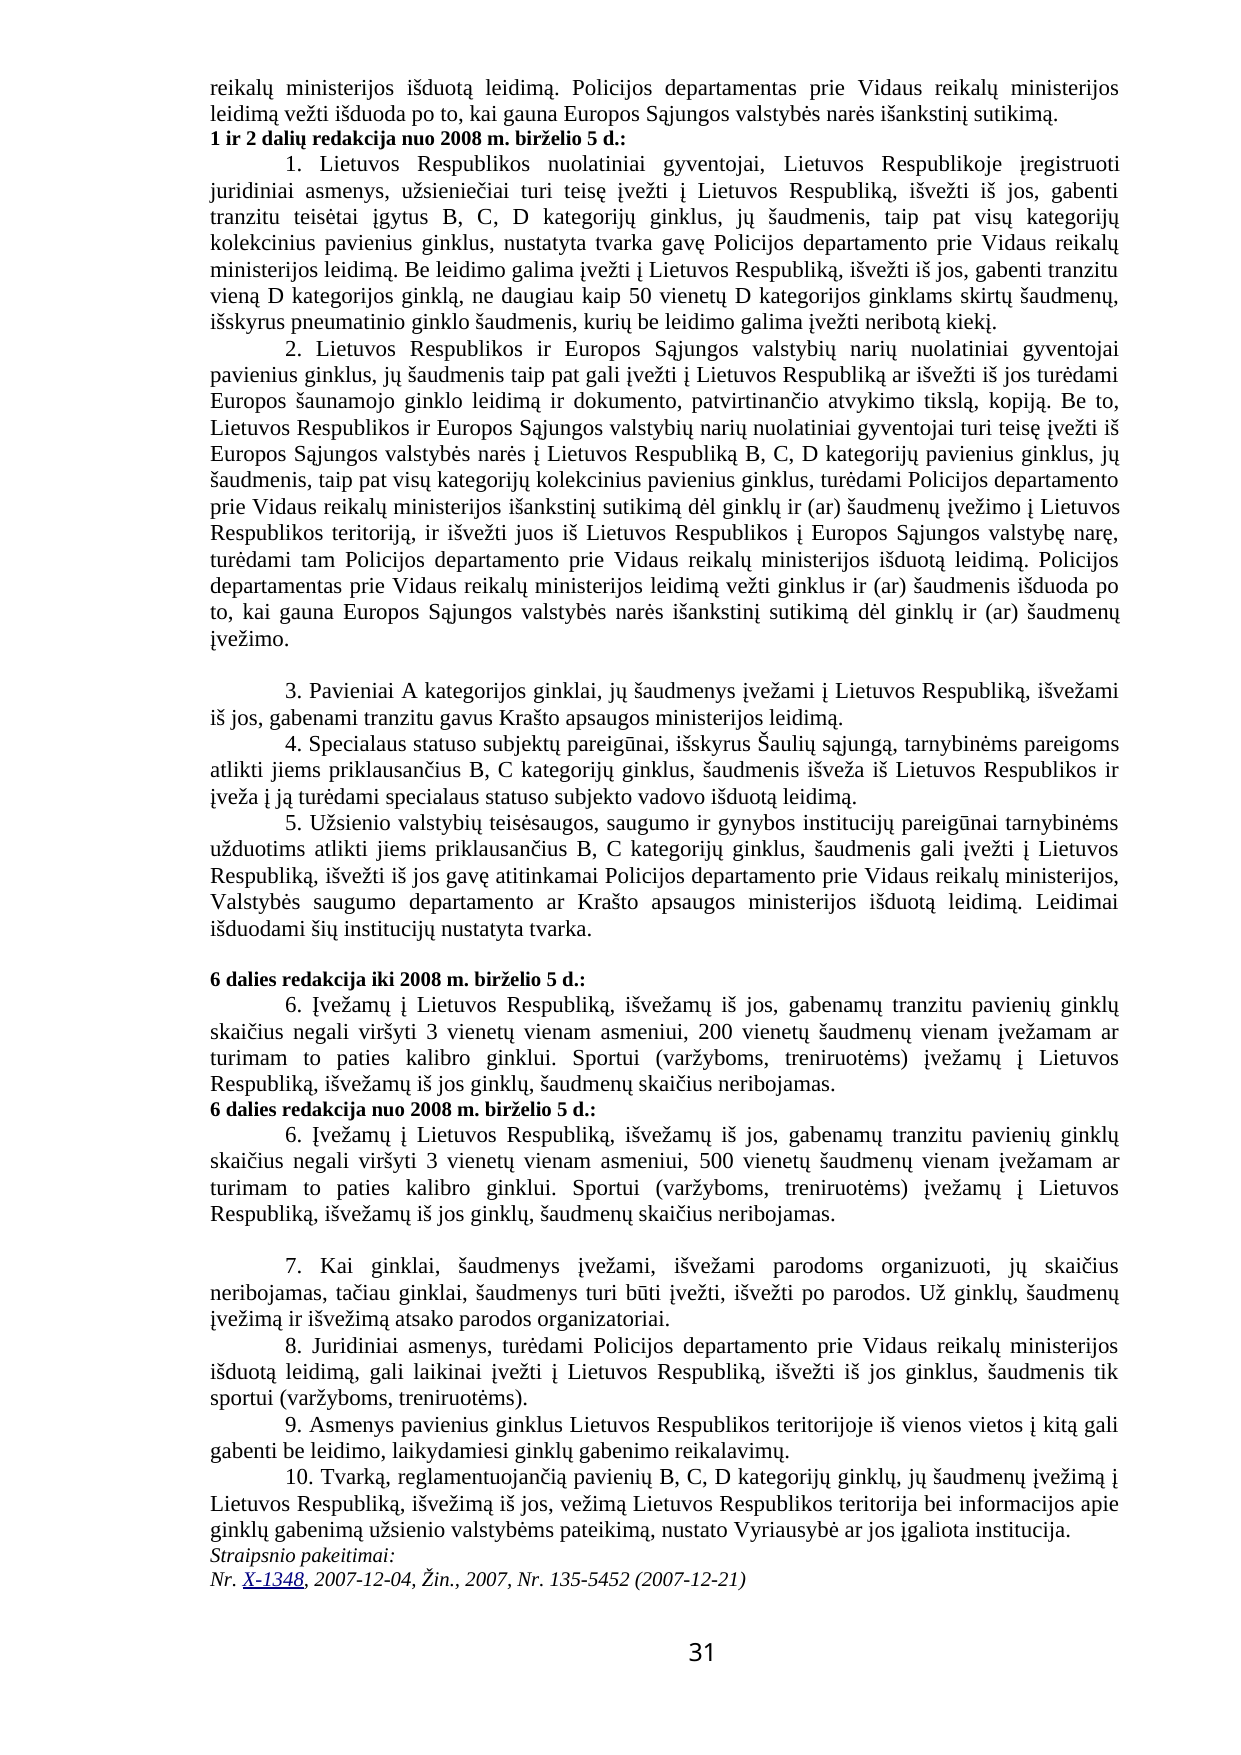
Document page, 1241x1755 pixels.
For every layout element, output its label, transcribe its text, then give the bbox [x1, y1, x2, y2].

text reikalų ministerijos išduotą leidimą. Policijos departamentas prie Vidaus reikalų ministerijos leidimą vežti išduoda po to, kai gauna Europos Sąjungos valstybės narės išankstinį sutikimą. [210, 73, 1120, 126]
text 9. Asmenys pavienius ginklus Lietuvos Respublikos teritorijoje iš vienos vietos į kitą gali gabenti be leidimo, laikydamiesi ginklų gabenimo reikalavimų. [210, 1411, 1120, 1463]
text 7. Kai ginklai, šaudmenys įvežami, išvežami parodoms organizuoti, jų skaičius neribojamas, tačiau ginklai, šaudmenys turi būti įvežti, išvežti po parodos. Už ginklų, šaudmenų įvežimą ir išvežimą atsako parodos organizatoriai. [210, 1253, 1120, 1332]
text 1. Lietuvos Respublikos nuolatiniai gyventojai, Lietuvos Respublikoje įregistruoti juridiniai asmenys, užsieniečiai turi teisę įvežti į Lietuvos Respubliką, išvežti iš jos, gabenti tranzitu teisėtai įgytus B, C, D kategorijų ginklus, jų šaudmenis, taip pat visų kategorijų kolekcinius pavienius ginklus, nustatyta tvarka gavę Policijos departamento prie Vidaus reikalų ministerijos leidimą. Be leidimo galima įvežti į Lietuvos Respubliką, išvežti iš jos, gabenti tranzitu vieną D kategorijos ginklą, ne daugiau kaip 50 vienetų D kategorijos ginklams skirtų šaudmenų, išskyrus pneumatinio ginklo šaudmenis, kurių be leidimo galima įvežti neribotą kiekį. [210, 150, 1120, 335]
text 6 dalies redakcija nuo 2008 m. birželio 5 d.: [210, 1097, 1120, 1121]
text 3. Pavieniai A kategorijos ginklai, jų šaudmenys įvežami į Lietuvos Respubliką, išvežami iš jos, gabenami tranzitu gavus Krašto apsaugos ministerijos leidimą. [210, 677, 1120, 730]
text 8. Juridiniai asmenys, turėdami Policijos departamento prie Vidaus reikalų ministerijos išduotą leidimą, gali laikinai įvežti į Lietuvos Respubliką, išvežti iš jos ginklus, šaudmenis tik sportui (varžyboms, treniruotėms). [210, 1332, 1120, 1411]
text 6. Įvežamų į Lietuvos Respubliką, išvežamų iš jos, gabenamų tranzitu pavienių ginklų skaičius negali viršyti 3 vienetų vienam asmeniui, 500 vienetų šaudmenų vienam įvežamam ar turimam to paties kalibro ginklui. Sportui (varžyboms, treniruotėms) įvežamų į Lietuvos Respubliką, išvežamų iš jos ginklų, šaudmenų skaičius neribojamas. [210, 1121, 1120, 1226]
text 4. Specialaus statuso subjektų pareigūnai, išskyrus Šaulių sąjungą, tarnybinėms pareigoms atlikti jiems priklausančius B, C kategorijų ginklus, šaudmenis išveža iš Lietuvos Respublikos ir įveža į ją turėdami specialaus statuso subjekto vadovo išduotą leidimą. [210, 730, 1120, 809]
text 5. Užsienio valstybių teisėsaugos, saugumo ir gynybos institucijų pareigūnai tarnybinėms užduotims atlikti jiems priklausančius B, C kategorijų ginklus, šaudmenis gali įvežti į Lietuvos Respubliką, išvežti iš jos gavę atitinkamai Policijos departamento prie Vidaus reikalų ministerijos, Valstybės saugumo departamento ar Krašto apsaugos ministerijos išduotą leidimą. Leidimai išduodami šių institucijų nustatyta tvarka. [210, 809, 1120, 941]
text 1 ir 2 dalių redakcija nuo 2008 m. birželio 5 d.: [210, 126, 1120, 150]
text 2. Lietuvos Respublikos ir Europos Sąjungos valstybių narių nuolatiniai gyventojai pavienius ginklus, jų šaudmenis taip pat gali įvežti į Lietuvos Respubliką ar išvežti iš jos turėdami Europos šaunamojo ginklo leidimą ir dokumento, patvirtinančio atvykimo tikslą, kopiją. Be to, Lietuvos Respublikos ir Europos Sąjungos valstybių narių nuolatiniai gyventojai turi teisę įvežti iš Europos Sąjungos valstybės narės į Lietuvos Respubliką B, C, D kategorijų pavienius ginklus, jų šaudmenis, taip pat visų kategorijų kolekcinius pavienius ginklus, turėdami Policijos departamento prie Vidaus reikalų ministerijos išankstinį sutikimą dėl ginklų ir (ar) šaudmenų įvežimo į Lietuvos Respublikos teritoriją, ir išvežti juos iš Lietuvos Respublikos į Europos Sąjungos valstybę narę, turėdami tam Policijos departamento prie Vidaus reikalų ministerijos išduotą leidimą. Policijos departamentas prie Vidaus reikalų ministerijos leidimą vežti ginklus ir (ar) šaudmenis išduoda po to, kai gauna Europos Sąjungos valstybės narės išankstinį sutikimą dėl ginklų ir (ar) šaudmenų įvežimo. [210, 335, 1120, 651]
text 10. Tvarką, reglamentuojančią pavienių B, C, D kategorijų ginklų, jų šaudmenų įvežimą į Lietuvos Respubliką, išvežimą iš jos, vežimą Lietuvos Respublikos teritorija bei informacijos apie ginklų gabenimą užsienio valstybėms pateikimą, nustato Vyriausybė ar jos įgaliota institucija. [210, 1463, 1120, 1542]
text 6 dalies redakcija iki 2008 m. birželio 5 d.: [210, 967, 1120, 991]
text 6. Įvežamų į Lietuvos Respubliką, išvežamų iš jos, gabenamų tranzitu pavienių ginklų skaičius negali viršyti 3 vienetų vienam asmeniui, 200 vienetų šaudmenų vienam įvežamam ar turimam to paties kalibro ginklui. Sportui (varžyboms, treniruotėms) įvežamų į Lietuvos Respubliką, išvežamų iš jos ginklų, šaudmenų skaičius neribojamas. [210, 991, 1120, 1097]
text Straipsnio pakeitimai: [210, 1542, 1120, 1567]
text Nr. X-1348, 2007-12-04, Žin., 2007, Nr. 135-5452 (2007-12-21) [210, 1567, 1120, 1591]
